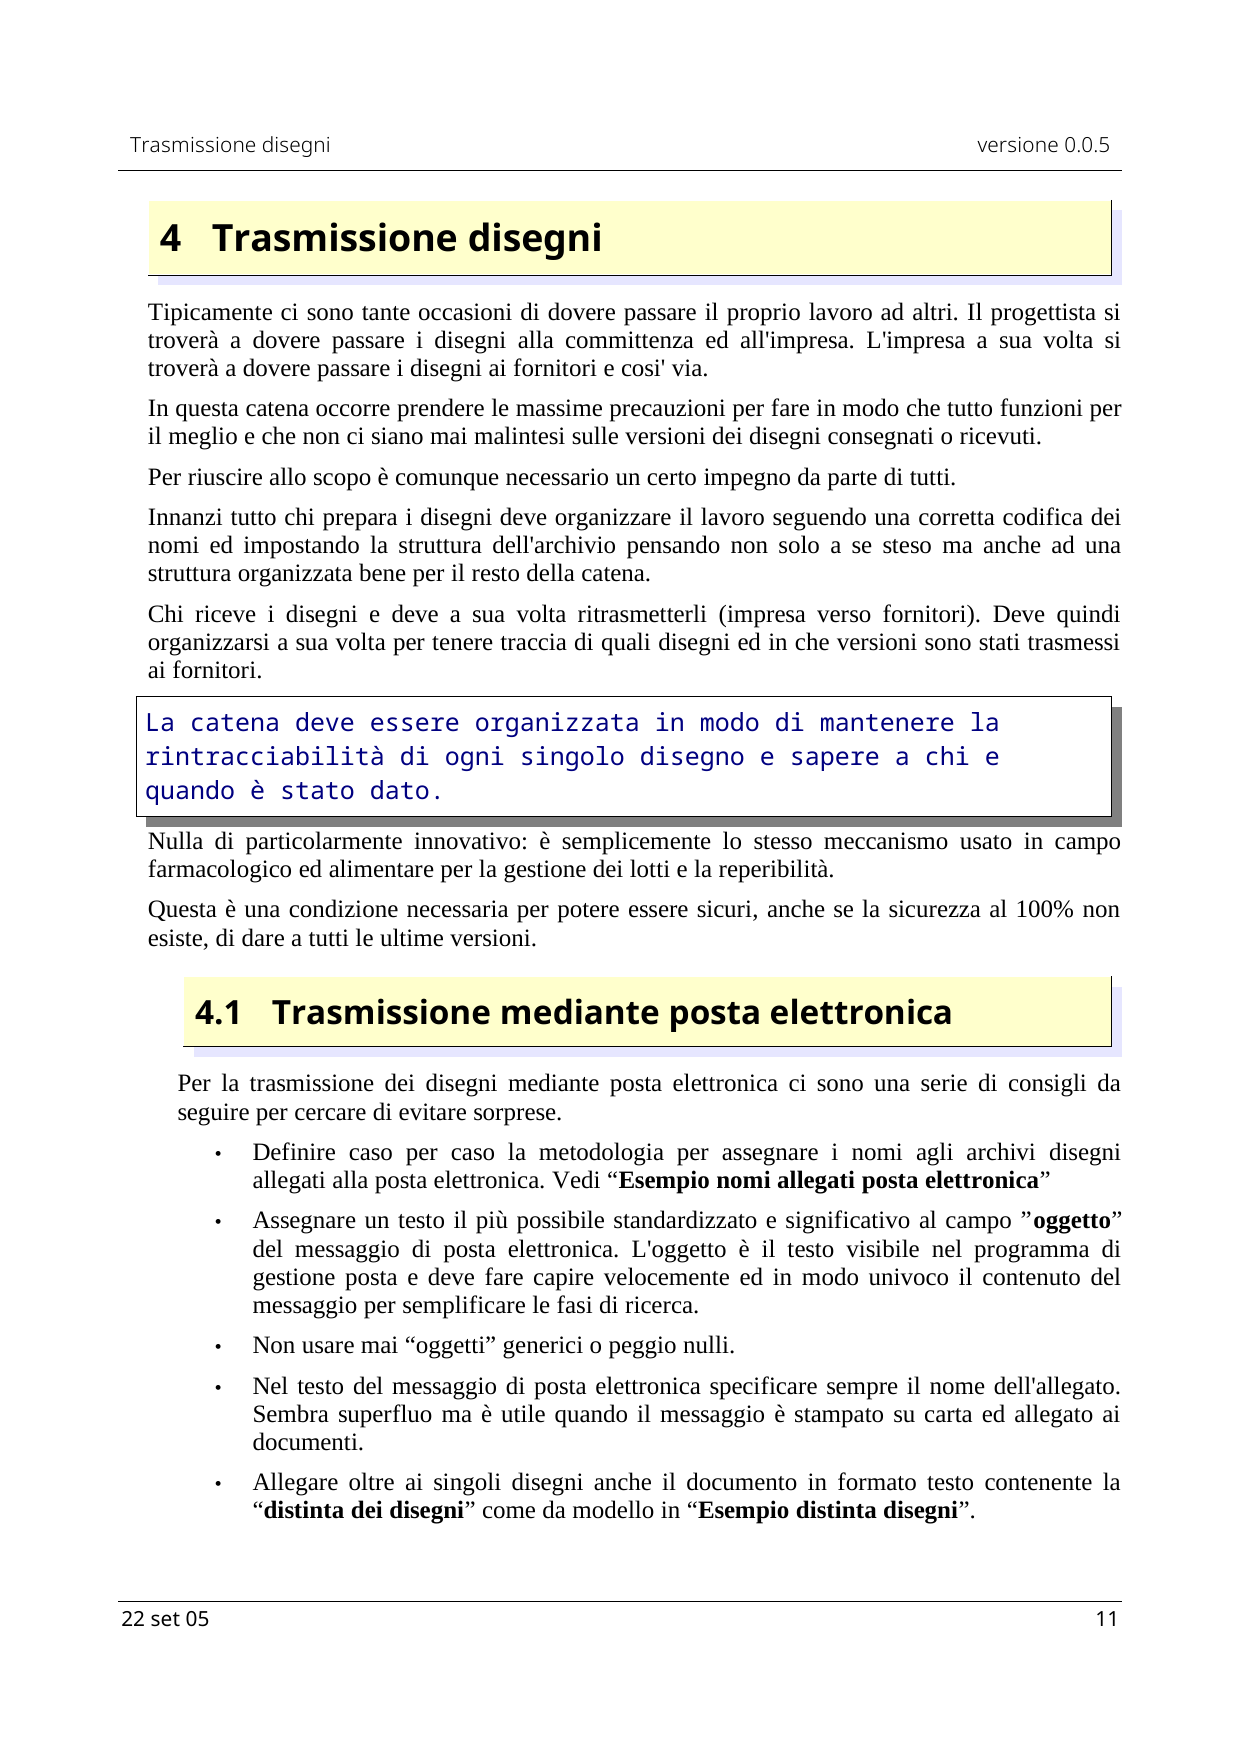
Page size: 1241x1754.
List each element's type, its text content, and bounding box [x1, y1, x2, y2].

list Assegnare un testo il più possibile standardizzato e significativo al campo ”oggetto” del messaggio di posta elettronica. L'oggetto è il testo visibile nel programma di gestione posta e deve fare capire velocemente ed in modo univoco il contenuto del messaggio per semplificare le fasi di ricerca. [215, 1206, 1122, 1318]
text Per la trasmissione dei disegni mediante posta elettronica ci sono una serie di consigli da seguire per cercare di evitare sorprese. [177, 1069, 1122, 1125]
text Per riuscire allo scopo è comunque necessario un certo impegno da parte di tutti. [148, 463, 1122, 491]
text Chi riceve i disegni e deve a sua volta ritrasmetterli (impresa verso fornitori). Deve quindi organizzarsi a sua volta per tenere traccia di quali disegni ed in che versioni sono stati trasmessi ai fornitori. [148, 600, 1122, 684]
subtitle Trasmissione disegni [149, 201, 1111, 274]
text Innanzi tutto chi prepara i disegni deve organizzare il lavoro seguendo una corretta codifica dei nomi ed impostando la struttura dell'archivio pensando non solo a se steso ma anche ad una struttura organizzata bene per il resto della catena. [148, 503, 1122, 587]
subtitle Trasmissione mediante posta elettronica [184, 977, 1111, 1046]
list Allegare oltre ai singoli disegni anche il documento in formato testo contenente la “distinta dei disegni” come da modello in “Esempio distinta disegni”. [215, 1468, 1122, 1524]
text In questa catena occorre prendere le massime precauzioni per fare in modo che tutto funzioni per il meglio e che non ci siano mai malintesi sulle versioni dei disegni consegnati o ricevuti. [148, 394, 1122, 450]
text Tipicamente ci sono tante occasioni di dovere passare il proprio lavoro ad altri. Il progettista si troverà a dovere passare i disegni alla committenza ed all'impresa. L'impresa a sua volta si troverà a dovere passare i disegni ai fornitori e cosi' via. [148, 298, 1122, 382]
list Definire caso per caso la metodologia per assegnare i nomi agli archivi disegni allegati alla posta elettronica. Vedi “Esempio nomi allegati posta elettronica” [215, 1138, 1122, 1194]
list Non usare mai “oggetti” generici o peggio nulli. [215, 1331, 1122, 1359]
text La catena deve essere organizzata in modo di mantenere la rintracciabilità di ogni singolo disegno e sapere a chi e quando è stato dato. [137, 697, 1111, 816]
text Questa è una condizione necessaria per potere essere sicuri, anche se la sicurezza al 100% non esiste, di dare a tutti le ultime versioni. [148, 895, 1122, 951]
list Nel testo del messaggio di posta elettronica specificare sempre il nome dell'allegato. Sembra superfluo ma è utile quando il messaggio è stampato su carta ed allegato ai documenti. [215, 1372, 1122, 1456]
text Nulla di particolarmente innovativo: è semplicemente lo stesso meccanismo usato in campo farmacologico ed alimentare per la gestione dei lotti e la reperibilità. [148, 827, 1122, 883]
